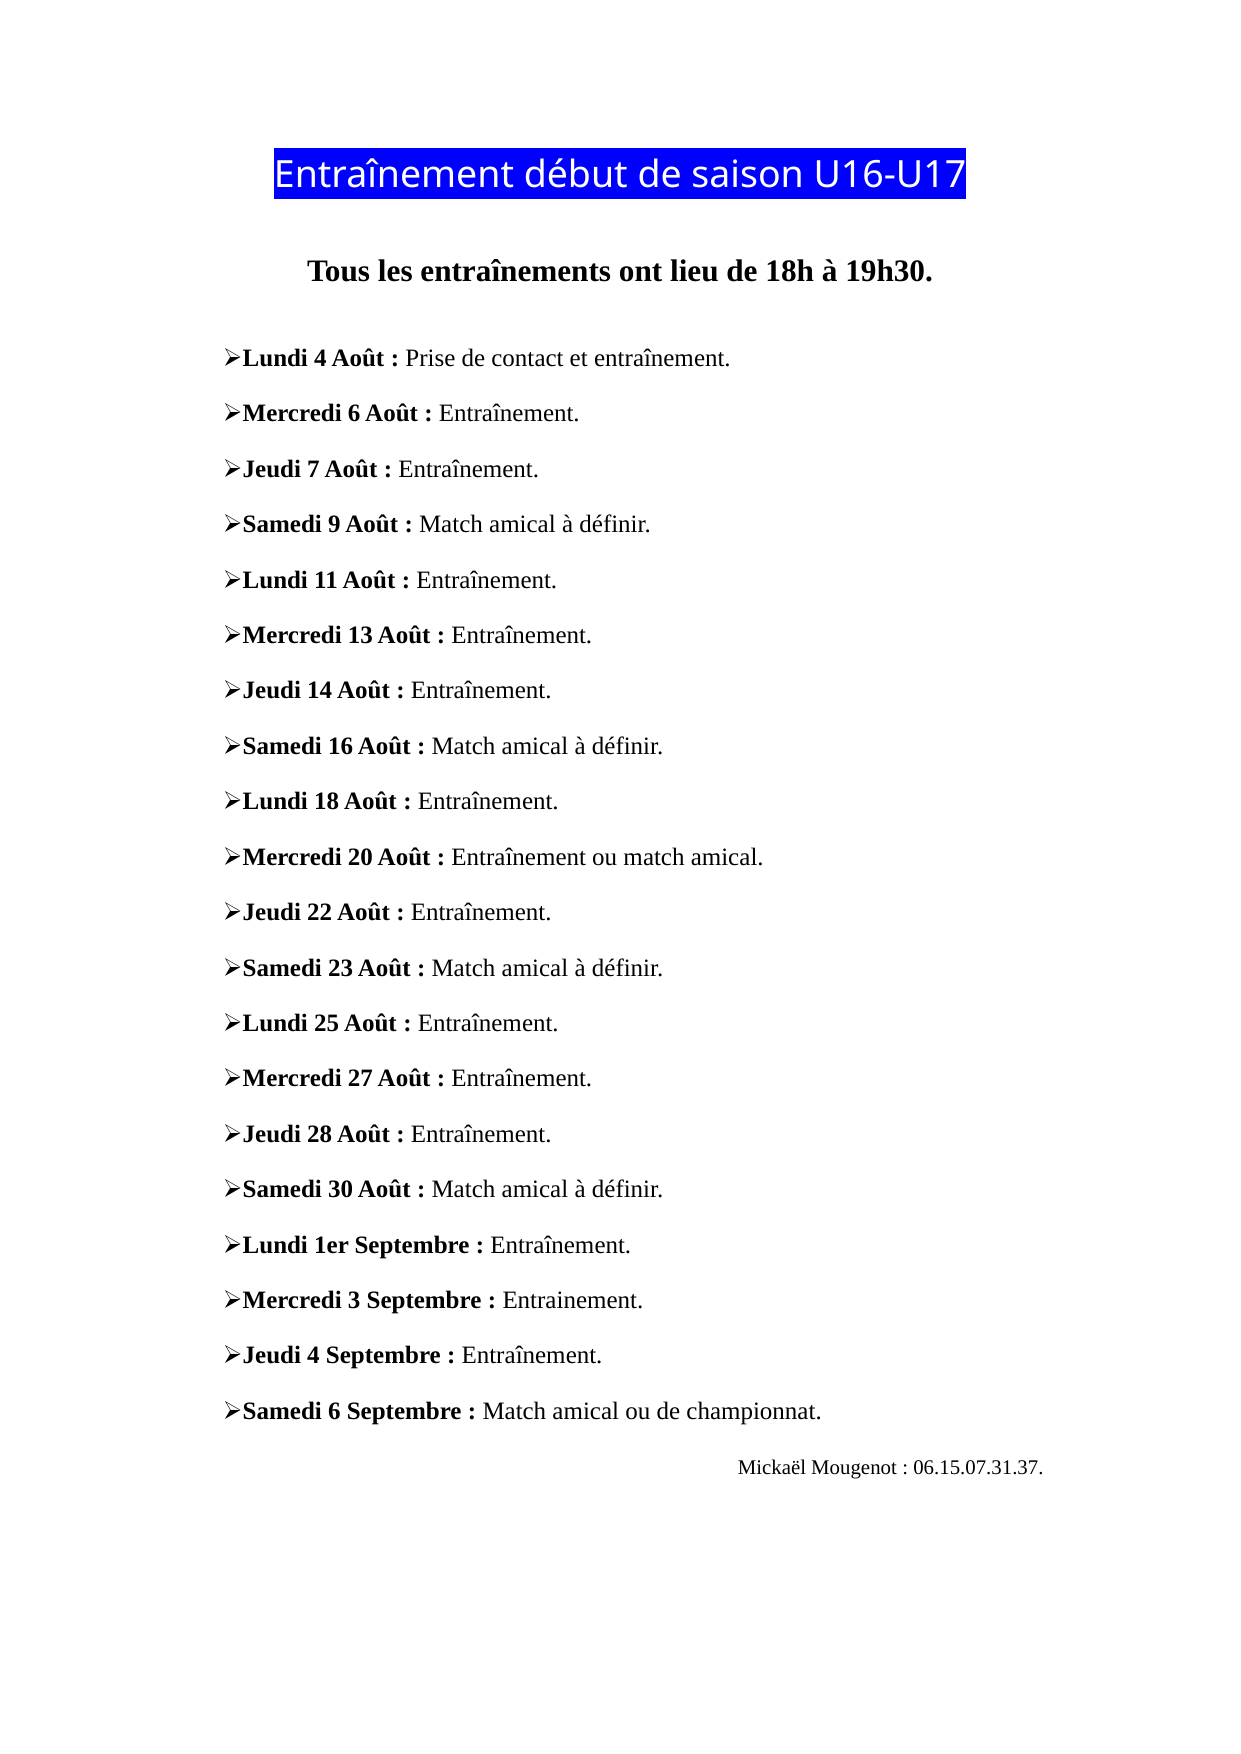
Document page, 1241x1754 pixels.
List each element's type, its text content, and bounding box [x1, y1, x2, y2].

list Lundi 4 Août : Prise de contact et entraînement. [223, 344, 1093, 372]
list Lundi 11 Août : Entraînement. [223, 566, 1093, 593]
list Mercredi 20 Août : Entraînement ou match amical. [223, 843, 1093, 871]
list Mercredi 13 Août : Entraînement. [223, 621, 1093, 649]
list Lundi 25 Août : Entraînement. [223, 1009, 1093, 1037]
list Jeudi 4 Septembre : Entraînement. [223, 1342, 1093, 1369]
list Samedi 9 Août : Match amical à définir. [223, 510, 1093, 538]
list Mercredi 27 Août : Entraînement. [223, 1064, 1093, 1092]
list Lundi 1er Septembre : Entraînement. [223, 1231, 1093, 1258]
list Jeudi 14 Août : Entraînement. [223, 677, 1093, 704]
list Samedi 30 Août : Match amical à définir. [223, 1175, 1093, 1203]
list Samedi 6 Septembre : Match amical ou de championnat. [223, 1397, 1093, 1425]
list Jeudi 28 Août : Entraînement. [223, 1120, 1093, 1148]
list Jeudi 22 Août : Entraînement. [223, 898, 1093, 926]
text Tous les entraînements ont lieu de 18h à 19h30. [148, 254, 1093, 289]
text Entraînement début de saison U16-U17 [148, 148, 1093, 199]
list Mercredi 3 Septembre : Entrainement. [223, 1286, 1093, 1314]
list Samedi 23 Août : Match amical à définir. [223, 954, 1093, 981]
list Lundi 18 Août : Entraînement. [223, 787, 1093, 815]
list Samedi 16 Août : Match amical à définir. [223, 732, 1093, 760]
list Mickaël Mougenot : 06.15.07.31.37. [148, 1452, 1093, 1480]
list Mercredi 6 Août : Entraînement. [223, 399, 1093, 427]
list Jeudi 7 Août : Entraînement. [223, 455, 1093, 483]
